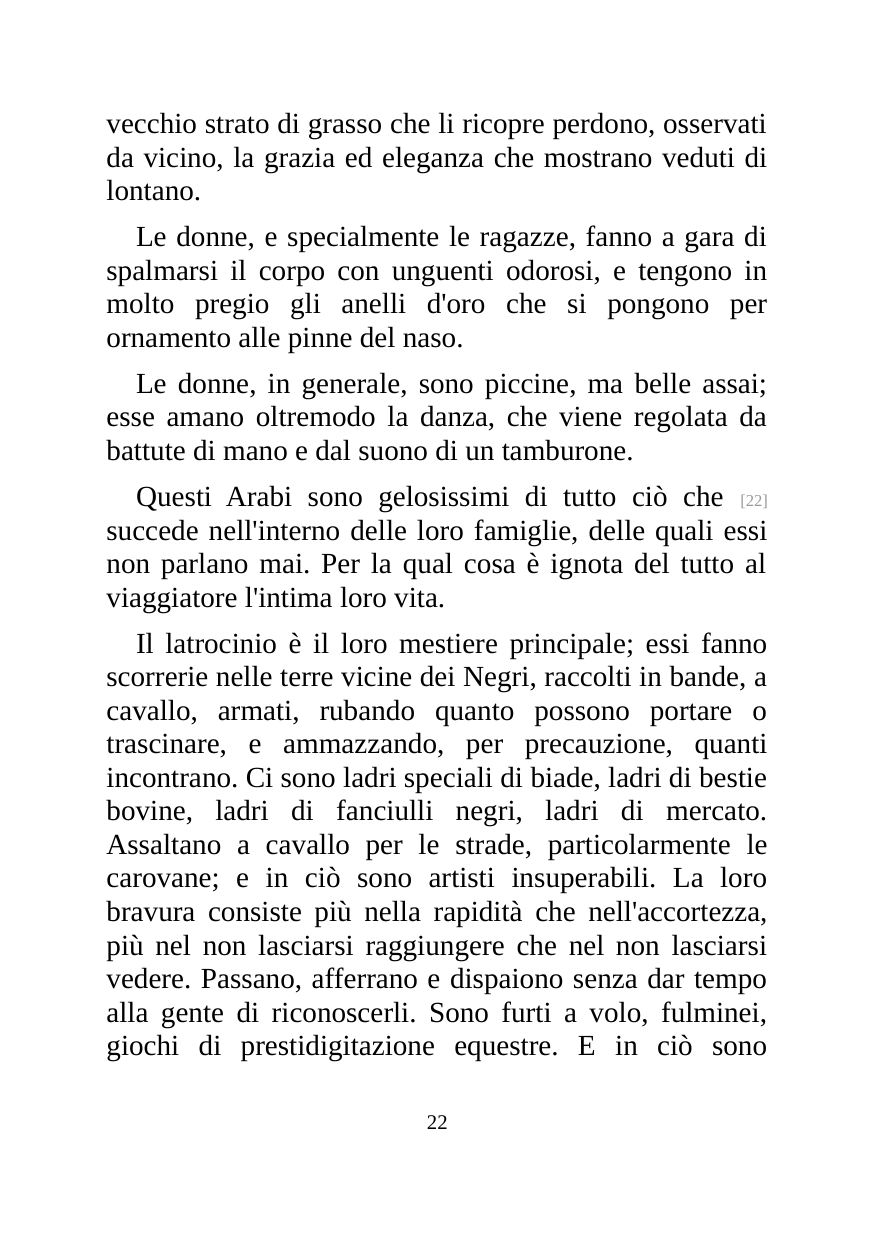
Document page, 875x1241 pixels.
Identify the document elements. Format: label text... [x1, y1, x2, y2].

text vecchio strato di grasso che li ricopre perdono, osservati da vicino, la grazia ed eleganza che mostrano veduti di lontano. [106, 106, 768, 207]
text Le donne, e specialmente le ragazze, fanno a gara di spalmarsi il corpo con unguenti odorosi, e tengono in molto pregio gli anelli d'oro che si pongono per ornamento alle pinne del naso. [106, 219, 768, 353]
text Il latrocinio è il loro mestiere principale; essi fanno scorrerie nelle terre vicine dei Negri, raccolti in bande, a cavallo, armati, rubando quanto possono portare o trascinare, e ammazzando, per precauzione, quanti incontrano. Ci sono ladri speciali di biade, ladri di bestie bovine, ladri di fanciulli negri, ladri di mercato. Assaltano a cavallo per le strade, particolarmente le carovane; e in ciò sono artisti insuperabili. La loro bravura consiste più nella rapidità che nell'accortezza, più nel non lasciarsi raggiungere che nel non lasciarsi vedere. Passano, afferrano e dispaiono senza dar tempo alla gente di riconoscerli. Sono furti a volo, fulminei, giochi di prestidigitazione equestre. E in ciò sono [106, 626, 768, 1062]
text Questi Arabi sono gelosissimi di tutto ciò che [22] succede nell'interno delle loro famiglie, delle quali essi non parlano mai. Per la qual cosa è ignota del tutto al viaggiatore l'intima loro vita. [106, 479, 768, 613]
text Le donne, in generale, sono piccine, ma belle assai; esse amano oltremodo la danza, che viene regolata da battute di mano e dal suono di un tamburone. [106, 366, 768, 467]
